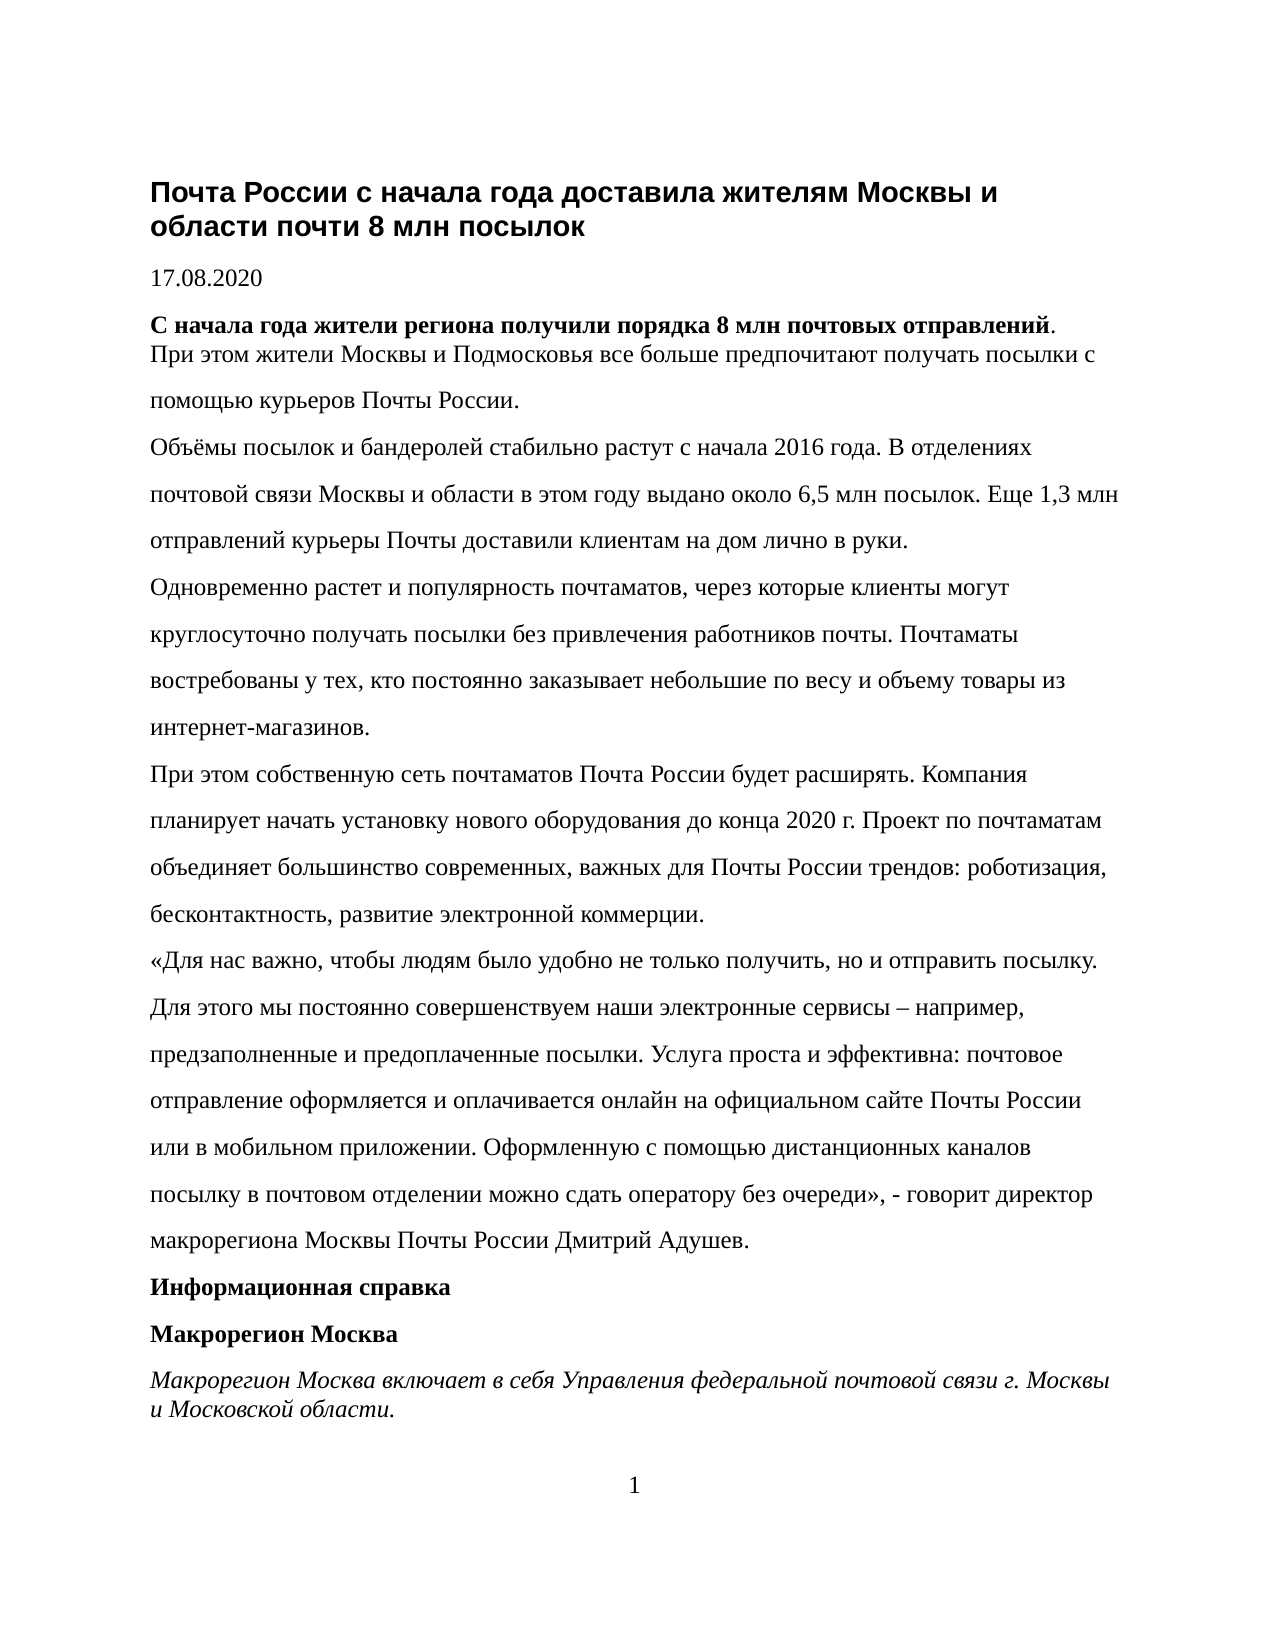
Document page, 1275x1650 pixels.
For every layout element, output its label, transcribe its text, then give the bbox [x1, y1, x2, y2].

text планирует начать установку нового оборудования до конца 2020 г. Проект по почтаматам [150, 806, 1125, 834]
text макрорегиона Москвы Почты России Дмитрий Адушев. [150, 1226, 1125, 1254]
text предзаполненные и предоплаченные посылки. Услуга проста и эффективна: почтовое [150, 1039, 1125, 1068]
text Макрорегион Москва включает в себя Управления федеральной почтовой связи г. Москвы и Московской области. [150, 1366, 1125, 1423]
text Одновременно растет и популярность почтаматов, через которые клиенты могут [150, 572, 1125, 601]
text объединяет большинство современных, важных для Почты России трендов: роботизация, [150, 852, 1125, 881]
text Информационная справка [150, 1272, 1125, 1301]
text круглосуточно получать посылки без привлечения работников почты. Почтаматы [150, 619, 1125, 648]
text 17.08.2020 [150, 263, 1125, 292]
text посылку в почтовом отделении можно сдать оператору без очереди», - говорит директор [150, 1179, 1125, 1208]
text При этом собственную сеть почтаматов Почта России будет расширять. Компания [150, 759, 1125, 788]
text почтовой связи Москвы и области в этом году выдано около 6,5 млн посылок. Еще 1,3 млн [150, 479, 1125, 508]
text «Для нас важно, чтобы людям было удобно не только получить, но и отправить посылку. [150, 946, 1125, 974]
text бесконтактность, развитие электронной коммерции. [150, 899, 1125, 928]
text или в мобильном приложении. Оформленную с помощью дистанционных каналов [150, 1132, 1125, 1161]
text Макрорегион Москва [150, 1319, 1125, 1348]
text отправление оформляется и оплачивается онлайн на официальном сайте Почты России [150, 1086, 1125, 1114]
text интернет-магазинов. [150, 712, 1125, 741]
text Для этого мы постоянно совершенствуем наши электронные сервисы – например, [150, 992, 1125, 1021]
text помощью курьеров Почты России. [150, 386, 1125, 414]
text востребованы у тех, кто постоянно заказывает небольшие по весу и объему товары из [150, 666, 1125, 694]
text Объёмы посылок и бандеролей стабильно растут с начала 2016 года. В отделениях [150, 432, 1125, 461]
text отправлений курьеры Почты доставили клиентам на дом лично в руки. [150, 526, 1125, 554]
text С начала года жители региона получили порядка 8 млн почтовых отправлений. При этом жители Москвы и Подмосковья все больше предпочитают получать посылки с [150, 310, 1125, 368]
subtitle Почта России с начала года доставила жителям Москвы и области почти 8 млн посылок [150, 175, 1125, 242]
